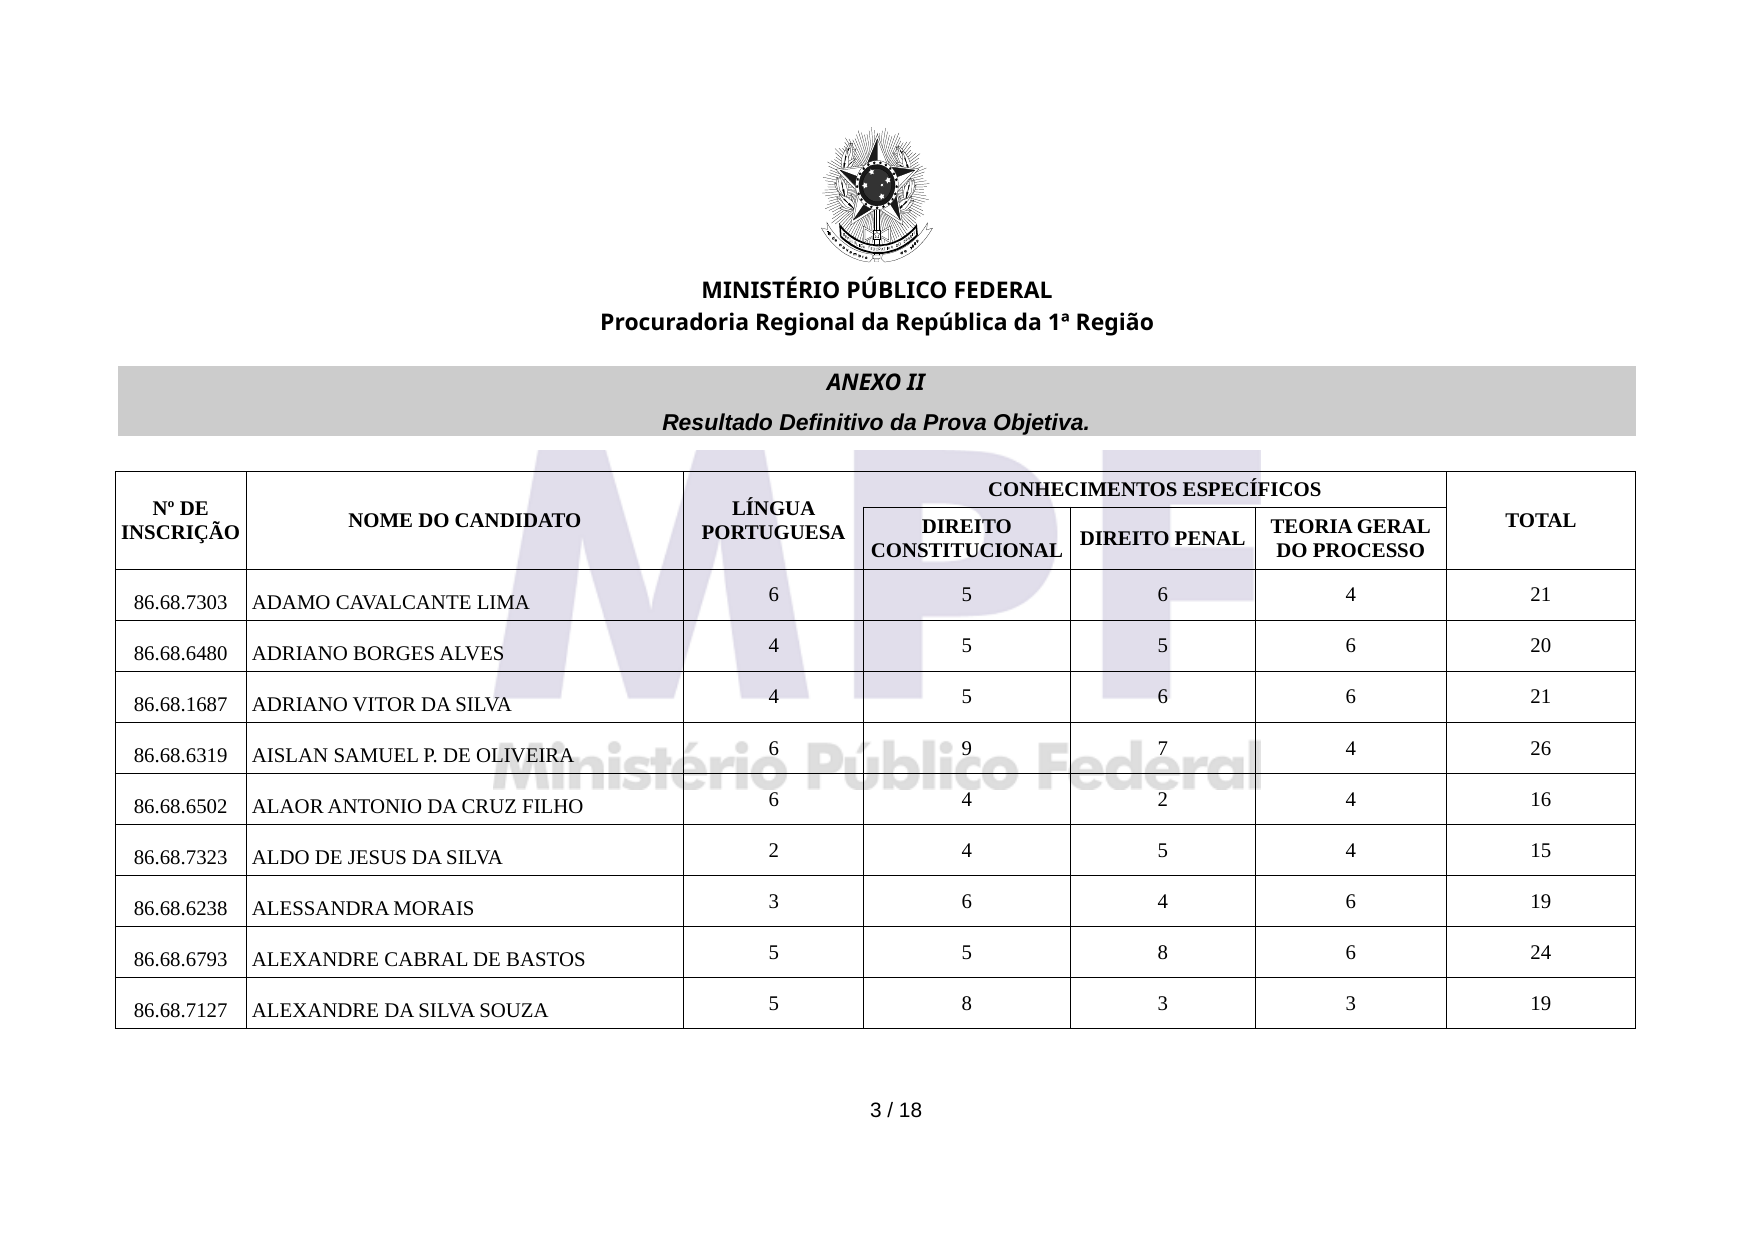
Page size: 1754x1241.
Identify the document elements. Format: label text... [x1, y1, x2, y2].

table_cell 4 [864, 774, 1070, 824]
table_cell 6 [1071, 672, 1255, 722]
table_header CONHECIMENTOS ESPECÍFICOS [864, 472, 1446, 507]
table_cell 4 [864, 825, 1070, 875]
table_cell 19 [1447, 876, 1635, 926]
table_cell 24 [1447, 927, 1635, 977]
table_cell 20 [1447, 621, 1635, 671]
table_cell 4 [684, 621, 863, 671]
table_cell 6 [1256, 927, 1446, 977]
table_cell ALEXANDRE DA SILVA SOUZA [247, 978, 683, 1028]
table_cell 86.68.6238 [116, 876, 246, 926]
table_cell 4 [1071, 876, 1255, 926]
table_cell 2 [1071, 774, 1255, 824]
table_cell TEORIA GERAL DO PROCESSO [1256, 508, 1446, 569]
table_cell 19 [1447, 978, 1635, 1028]
text Procuradoria Regional da República da 1ª Região [118, 306, 1636, 337]
table_cell DIREITO PENAL [1071, 508, 1255, 569]
table_cell 86.68.7303 [116, 570, 246, 620]
table_cell 86.68.6502 [116, 774, 246, 824]
table_cell 3 [1256, 978, 1446, 1028]
table_cell 5 [864, 570, 1070, 620]
table_cell 3 [684, 876, 863, 926]
table_cell 8 [864, 978, 1070, 1028]
table_cell 86.68.7127 [116, 978, 246, 1028]
table_cell ADRIANO VITOR DA SILVA [247, 672, 683, 722]
table_cell 86.68.1687 [116, 672, 246, 722]
table_cell 16 [1447, 774, 1635, 824]
table_cell ALDO DE JESUS DA SILVA [247, 825, 683, 875]
table_cell ALESSANDRA MORAIS [247, 876, 683, 926]
table_cell 5 [864, 621, 1070, 671]
table_cell 26 [1447, 723, 1635, 773]
table_cell 21 [1447, 570, 1635, 620]
table_cell ALAOR ANTONIO DA CRUZ FILHO [247, 774, 683, 824]
table_cell 6 [1256, 621, 1446, 671]
table_header Nº DE INSCRIÇÃO [116, 472, 246, 569]
table_cell 6 [1071, 570, 1255, 620]
text MINISTÉRIO PÚBLICO FEDERAL [118, 274, 1636, 306]
text ANEXO II [118, 366, 1636, 397]
table_cell 21 [1447, 672, 1635, 722]
table_cell 5 [1071, 825, 1255, 875]
table_cell 4 [684, 672, 863, 722]
table_cell 5 [864, 927, 1070, 977]
table_cell 8 [1071, 927, 1255, 977]
table_header NOME DO CANDIDATO [247, 472, 683, 569]
table_cell 5 [684, 978, 863, 1028]
table_cell 4 [1256, 570, 1446, 620]
table_cell 4 [1256, 825, 1446, 875]
table_cell 6 [864, 876, 1070, 926]
table_header TOTAL [1447, 472, 1635, 569]
table_cell 86.68.6319 [116, 723, 246, 773]
table_cell 4 [1256, 774, 1446, 824]
text Resultado Definitivo da Prova Objetiva. [118, 409, 1636, 436]
table_cell 3 [1071, 978, 1255, 1028]
table_cell 6 [1256, 876, 1446, 926]
table_cell ALEXANDRE CABRAL DE BASTOS [247, 927, 683, 977]
table_cell 4 [1256, 723, 1446, 773]
table_cell DIREITO CONSTITUCIONAL [864, 508, 1070, 569]
table_cell 2 [684, 825, 863, 875]
table_cell 6 [684, 570, 863, 620]
table_cell ADRIANO BORGES ALVES [247, 621, 683, 671]
table_cell 5 [684, 927, 863, 977]
table_cell 7 [1071, 723, 1255, 773]
table_cell 86.68.7323 [116, 825, 246, 875]
table_cell 6 [684, 774, 863, 824]
table_cell 5 [864, 672, 1070, 722]
table_header LÍNGUA PORTUGUESA [684, 472, 863, 569]
table_cell AISLAN SAMUEL P. DE OLIVEIRA [247, 723, 683, 773]
table_cell 15 [1447, 825, 1635, 875]
table_cell 5 [1071, 621, 1255, 671]
table_cell 6 [684, 723, 863, 773]
table_cell 86.68.6480 [116, 621, 246, 671]
table_cell ADAMO CAVALCANTE LIMA [247, 570, 683, 620]
table_cell 9 [864, 723, 1070, 773]
table_cell 6 [1256, 672, 1446, 722]
table_cell 86.68.6793 [116, 927, 246, 977]
picture [493, 450, 1261, 471]
